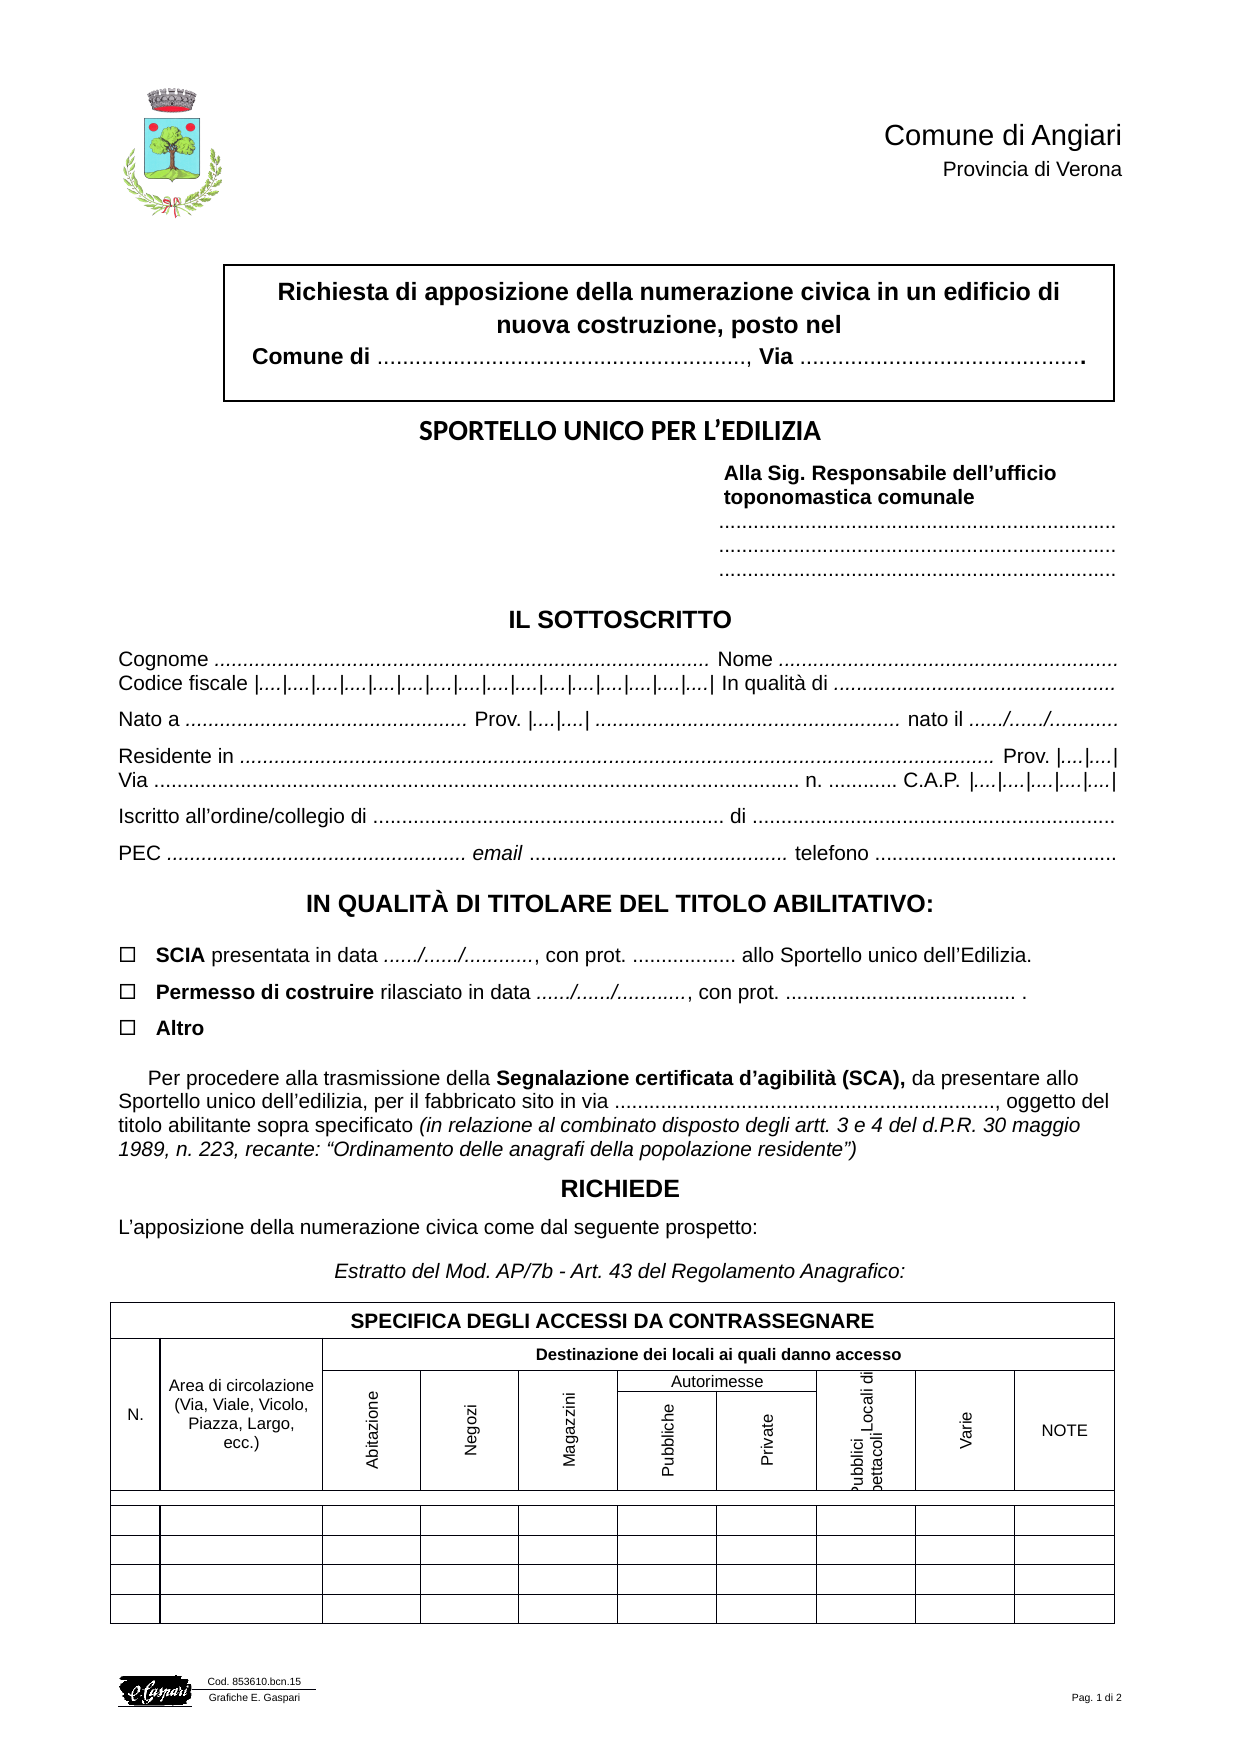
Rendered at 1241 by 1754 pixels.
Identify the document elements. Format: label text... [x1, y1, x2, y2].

table_cell [519, 1491, 617, 1505]
table_cell [322, 1491, 421, 1505]
text ..................................................................... [718, 532, 1122, 556]
list SCIA presentata in data ....../....../............, con prot. .................. allo Sportello unico dell’Edilizia. [118, 943, 1122, 967]
table_cell [916, 1565, 1014, 1594]
table_cell Locali di Pubblici spettacoli [817, 1371, 915, 1489]
list Altro [118, 1016, 1122, 1040]
table_cell [618, 1565, 716, 1594]
table_cell [817, 1595, 915, 1623]
subtitle RICHIEDE [118, 1174, 1122, 1202]
text IN QUALITÀ DI TITOLARE DEL TITOLO ABILITATIVO: [118, 889, 1122, 918]
table_cell [421, 1506, 518, 1534]
table_cell [519, 1536, 617, 1564]
table_cell [817, 1536, 915, 1564]
table_cell [1015, 1536, 1114, 1564]
table_cell [717, 1565, 816, 1594]
table_cell [323, 1536, 420, 1564]
table_cell Magazzini [519, 1371, 617, 1489]
table_cell [1015, 1506, 1114, 1534]
subtitle SPORTELLO UNICO PER L’EDILIZIA [118, 412, 1122, 447]
text Residente in ................................................................................................................................... Prov. |....|....| Via ................................................................................................................ n. ............ C.A.P. |....|....|....|....|....| [118, 743, 1122, 791]
table_cell [916, 1506, 1014, 1534]
table_cell [323, 1565, 420, 1594]
table_cell [916, 1595, 1014, 1623]
table_cell Area di circolazione (Via, Viale, Vicolo, Piazza, Largo, ecc.) [161, 1339, 322, 1489]
table_cell [817, 1506, 915, 1534]
text ..................................................................... [718, 508, 1122, 532]
text Per procedere alla trasmissione della Segnalazione certificata d’agibilità (SCA), da presentare allo Sportello unico dell’edilizia, per il fabbricato sito in via .................................................................., oggetto del titolo abilitante sopra specificato (in relazione al combinato disposto degli artt. 3 e 4 del d.P.R. 30 maggio 1989, n. 223, recante: “Ordinamento delle anagrafi della popolazione residente”) [118, 1065, 1122, 1161]
text L’apposizione della numerazione civica come dal seguente prospetto: [118, 1215, 1122, 1239]
text Provincia di Verona [224, 157, 1122, 181]
text Comune di Angiari [224, 118, 1122, 152]
picture [118, 1674, 192, 1706]
text ..................................................................... [718, 556, 1122, 580]
table_cell [717, 1595, 816, 1623]
table_cell [916, 1536, 1014, 1564]
table_cell [717, 1536, 816, 1564]
table_cell [421, 1536, 518, 1564]
table_cell [323, 1506, 420, 1534]
table_cell Pubbliche [618, 1392, 716, 1489]
table_cell [916, 1491, 1014, 1505]
table_cell [421, 1595, 518, 1623]
text Alla Sig. Responsabile dell’ufficio [118, 461, 1122, 484]
table_header SPECIFICA DEGLI ACCESSI DA CONTRASSEGNARE [111, 1303, 1114, 1338]
table_cell [618, 1595, 716, 1623]
table_cell N. [111, 1339, 159, 1489]
table_cell [161, 1506, 322, 1534]
table_cell [111, 1506, 159, 1534]
table_cell Negozi [421, 1371, 518, 1489]
table_cell Varie [916, 1371, 1014, 1489]
table_cell Private [717, 1392, 816, 1489]
table_cell [1015, 1595, 1114, 1623]
table_cell [111, 1491, 160, 1505]
text IL SOTTOSCRITTO [118, 605, 1122, 634]
text Nato a ................................................. Prov. |....|....| ..................................................... nato il ....../....../............ [118, 707, 1122, 731]
table_cell [519, 1506, 617, 1534]
table_cell [160, 1491, 322, 1505]
text Estratto del Mod. AP/7b - Art. 43 del Regolamento Anagrafico: [118, 1258, 1122, 1282]
table_cell [323, 1595, 420, 1623]
table_cell [618, 1536, 716, 1564]
table_cell [161, 1565, 322, 1594]
table_cell NOTE [1015, 1371, 1114, 1489]
table_cell [618, 1506, 716, 1534]
table_cell [717, 1506, 816, 1534]
picture [122, 87, 224, 219]
table_cell [161, 1536, 322, 1564]
table_cell Autorimesse [618, 1371, 816, 1391]
text Iscritto all’ordine/collegio di ............................................................. di ............................................................... [118, 804, 1122, 828]
text Cognome ...................................................................................... Nome ........................................................... Codice fiscale |....|....|....|....|....|....|....|....|....|....|....|....|....|....|....|....| In qualità di ................................................. [118, 647, 1122, 694]
table_cell [519, 1565, 617, 1594]
table_cell [618, 1491, 717, 1505]
table_cell [717, 1491, 816, 1505]
table_cell [421, 1565, 518, 1594]
table_cell [161, 1595, 322, 1623]
table_cell [1014, 1491, 1114, 1505]
table_cell Abitazione [323, 1371, 420, 1489]
text PEC .................................................... email ............................................. telefono .......................................... [118, 840, 1122, 864]
table_cell [1015, 1565, 1114, 1594]
table_cell [111, 1536, 159, 1564]
table_cell [111, 1595, 159, 1623]
table_cell [816, 1491, 916, 1505]
table_cell [111, 1565, 159, 1594]
table_cell [817, 1565, 915, 1594]
table_cell [421, 1491, 519, 1505]
text toponomastica comunale [118, 484, 1122, 508]
table_cell [519, 1595, 617, 1623]
table_cell Destinazione dei locali ai quali danno accesso [323, 1339, 1114, 1370]
list Permesso di costruire rilasciato in data ....../....../............, con prot. ........................................ . [118, 980, 1122, 1004]
